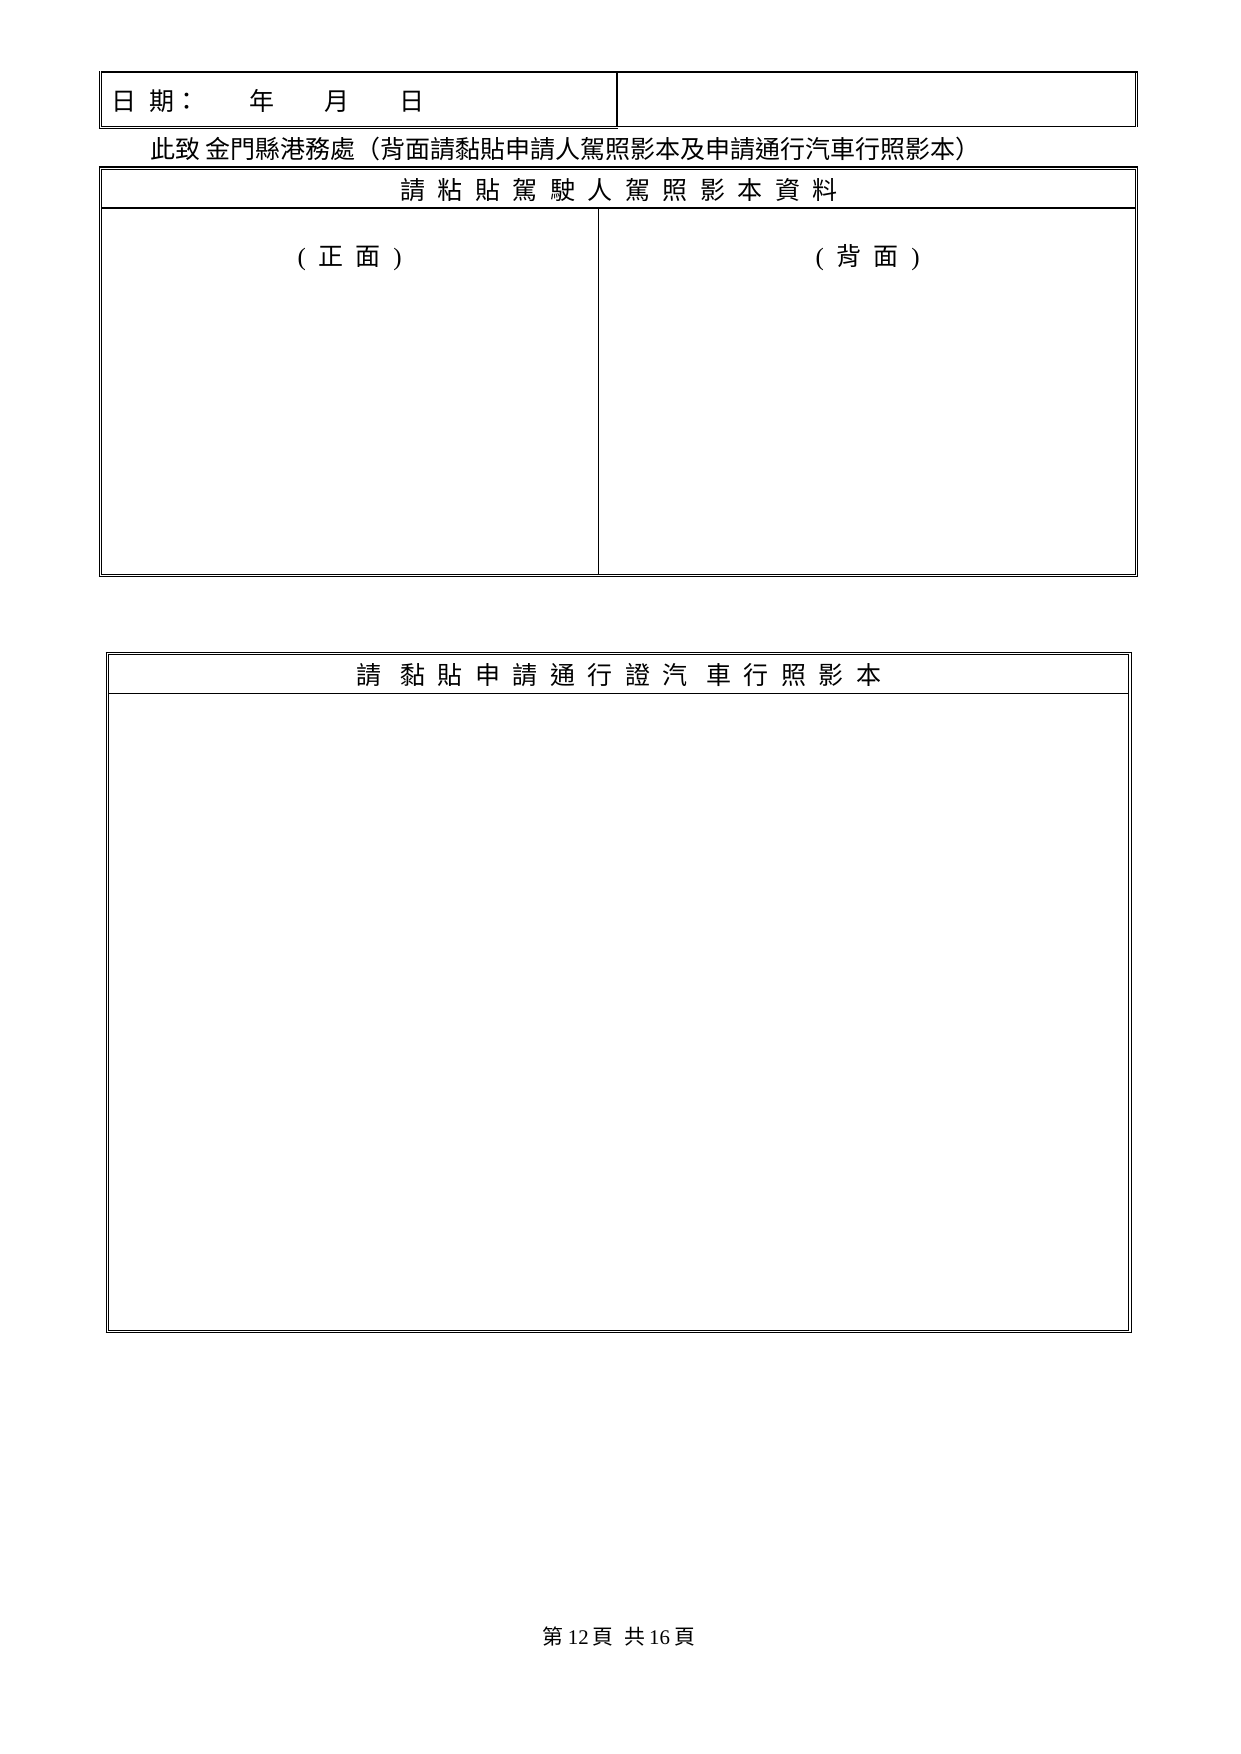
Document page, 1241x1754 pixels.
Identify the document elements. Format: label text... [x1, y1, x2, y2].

text 此致 金門縣港務處（背面請黏貼申請人駕照影本及申請通行汽車行照影本） [150, 129, 1087, 166]
table_cell ( 背 面 ) [599, 209, 1135, 574]
table_header 請 黏 貼 申 請 通 行 證 汽 車 行 照 影 本 [109, 655, 1128, 692]
table_cell 日 期： 年 月 日 [102, 73, 616, 126]
table_header 請 粘 貼 駕 駛 人 駕 照 影 本 資 料 [102, 170, 1135, 207]
table_cell [618, 73, 1135, 126]
table_cell [109, 694, 1128, 1329]
table_cell ( 正 面 ) [102, 209, 598, 574]
